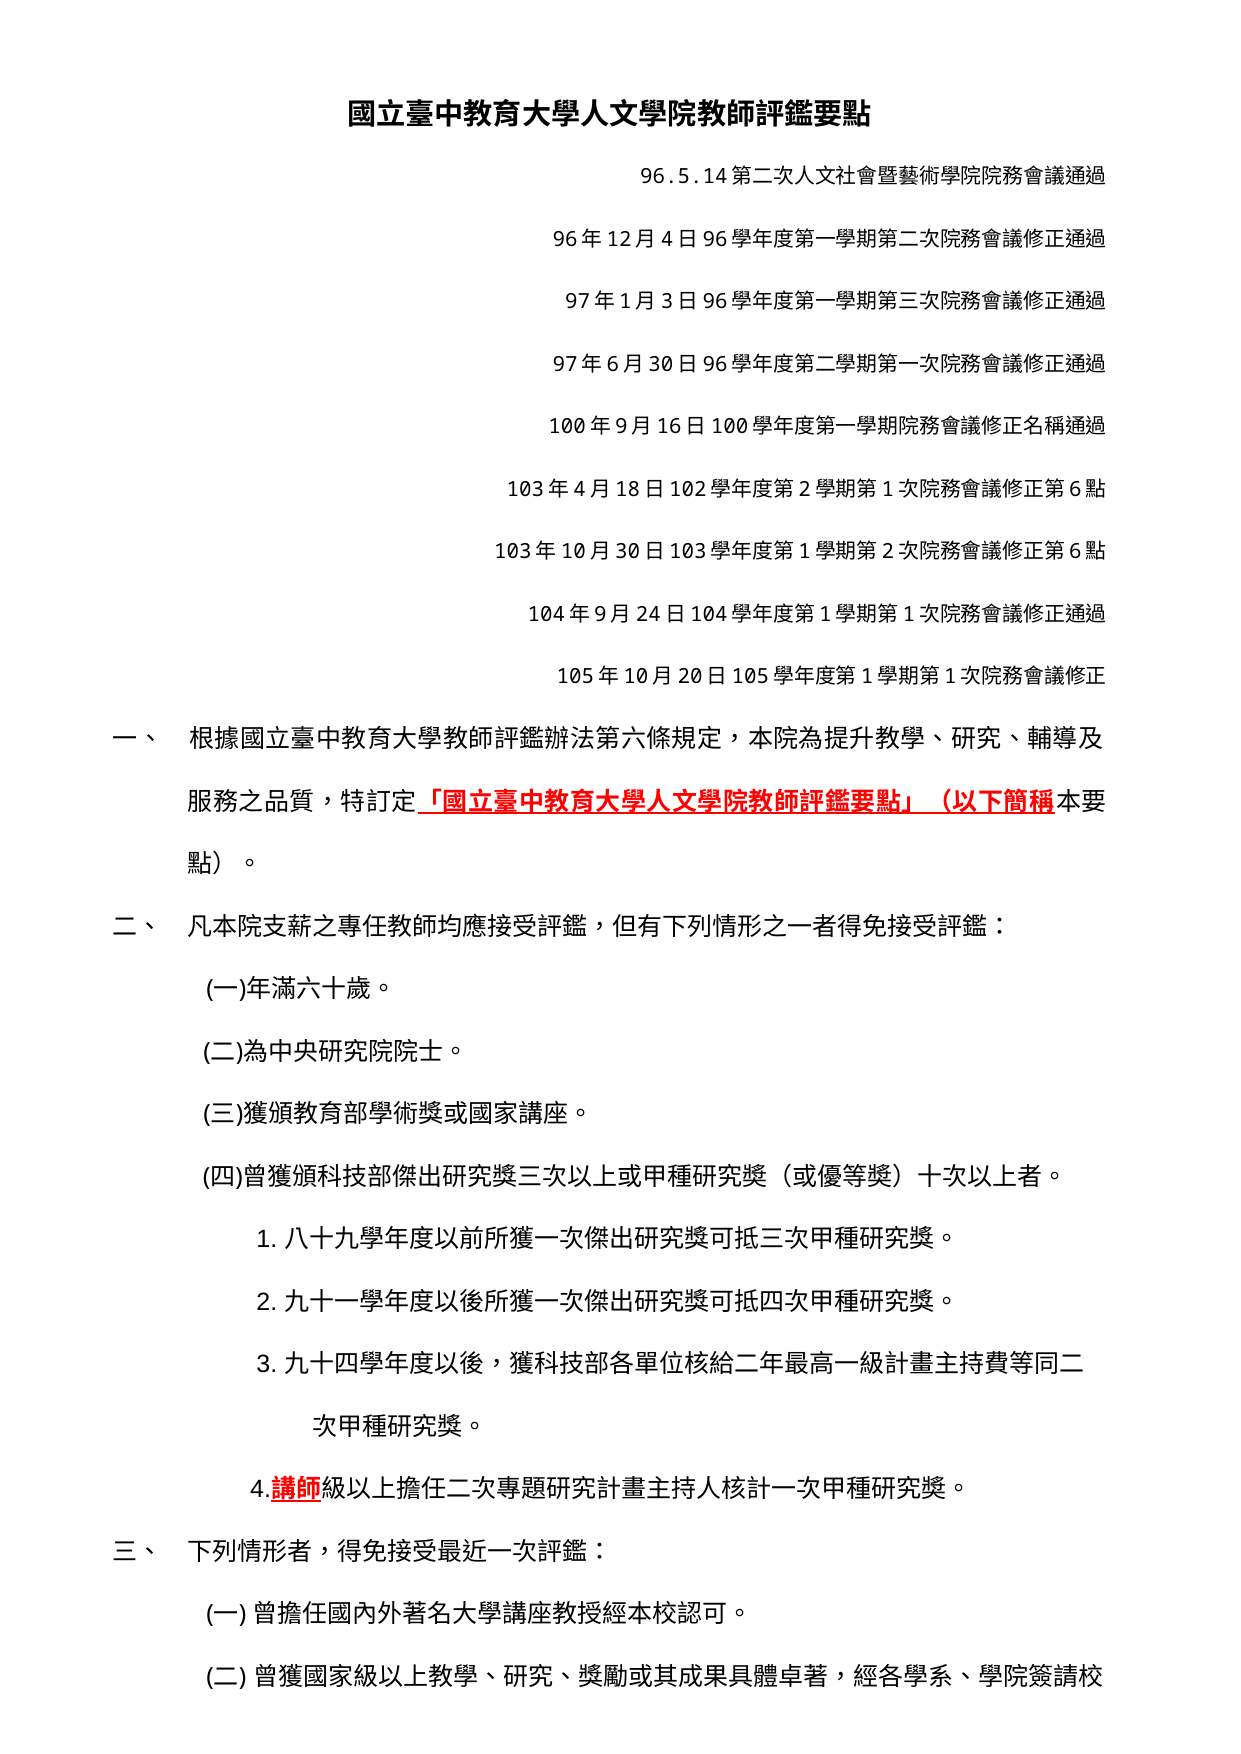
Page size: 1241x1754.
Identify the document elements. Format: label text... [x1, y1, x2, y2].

text 103年10月30日103學年度第1學期第2次院務會議修正第6點 [112, 508, 1106, 570]
text 3. 九十四學年度以後，獲科技部各單位核給二年最高一級計畫主持費等同二次甲種研究獎。 [256, 1320, 1106, 1445]
subtitle 國立臺中教育大學人文學院教師評鑑要點 [112, 70, 1106, 133]
text 97年6月30日96學年度第二學期第一次院務會議修正通過 [112, 320, 1106, 383]
text 4.講師級以上擔任二次專題研究計畫主持人核計一次甲種研究奬。 [200, 1445, 1106, 1508]
text 一、 根據國立臺中教育大學教師評鑑辦法第六條規定，本院為提升教學、研究、輔導及服務之品質，特訂定「國立臺中教育大學人文學院教師評鑑要點」（以下簡稱本要點）。 [112, 695, 1106, 883]
text (三)獲頒教育部學術獎或國家講座。 [203, 1070, 1106, 1133]
text (二) 曾獲國家級以上教學、研究、獎勵或其成果具體卓著，經各學系、學院簽請校 [206, 1633, 1106, 1695]
text 100年9月16日100學年度第一學期院務會議修正名稱通過 [112, 383, 1106, 445]
text 97年1月3日96學年度第一學期第三次院務會議修正通過 [112, 258, 1106, 320]
text 105年10月20日105學年度第1學期第1次院務會議修正 [112, 633, 1106, 695]
text (四)曾獲頒科技部傑出研究獎三次以上或甲種研究奬（或優等奬）十次以上者。 [203, 1133, 1106, 1195]
text 96年12月4日96學年度第一學期第二次院務會議修正通過 [112, 195, 1106, 258]
text 2. 九十一學年度以後所獲一次傑出研究獎可抵四次甲種研究獎。 [256, 1258, 1106, 1320]
text 1. 八十九學年度以前所獲一次傑出研究獎可抵三次甲種研究獎。 [256, 1195, 1106, 1258]
text (一) 曾擔任國內外著名大學講座教授經本校認可。 [206, 1570, 1106, 1633]
text 103年4月18日102學年度第2學期第1次院務會議修正第6點 [112, 445, 1106, 508]
text 二、 凡本院支薪之專任教師均應接受評鑑，但有下列情形之一者得免接受評鑑： [112, 883, 1106, 945]
text (一)年滿六十歲。 [112, 945, 1106, 1008]
text 104年9月24日104學年度第1學期第1次院務會議修正通過 [112, 570, 1106, 633]
text 96.5.14第二次人文社會暨藝術學院院務會議通過 [112, 133, 1106, 195]
text (二)為中央研究院院士。 [203, 1008, 1106, 1070]
text 三、 下列情形者，得免接受最近一次評鑑： [112, 1508, 1106, 1570]
